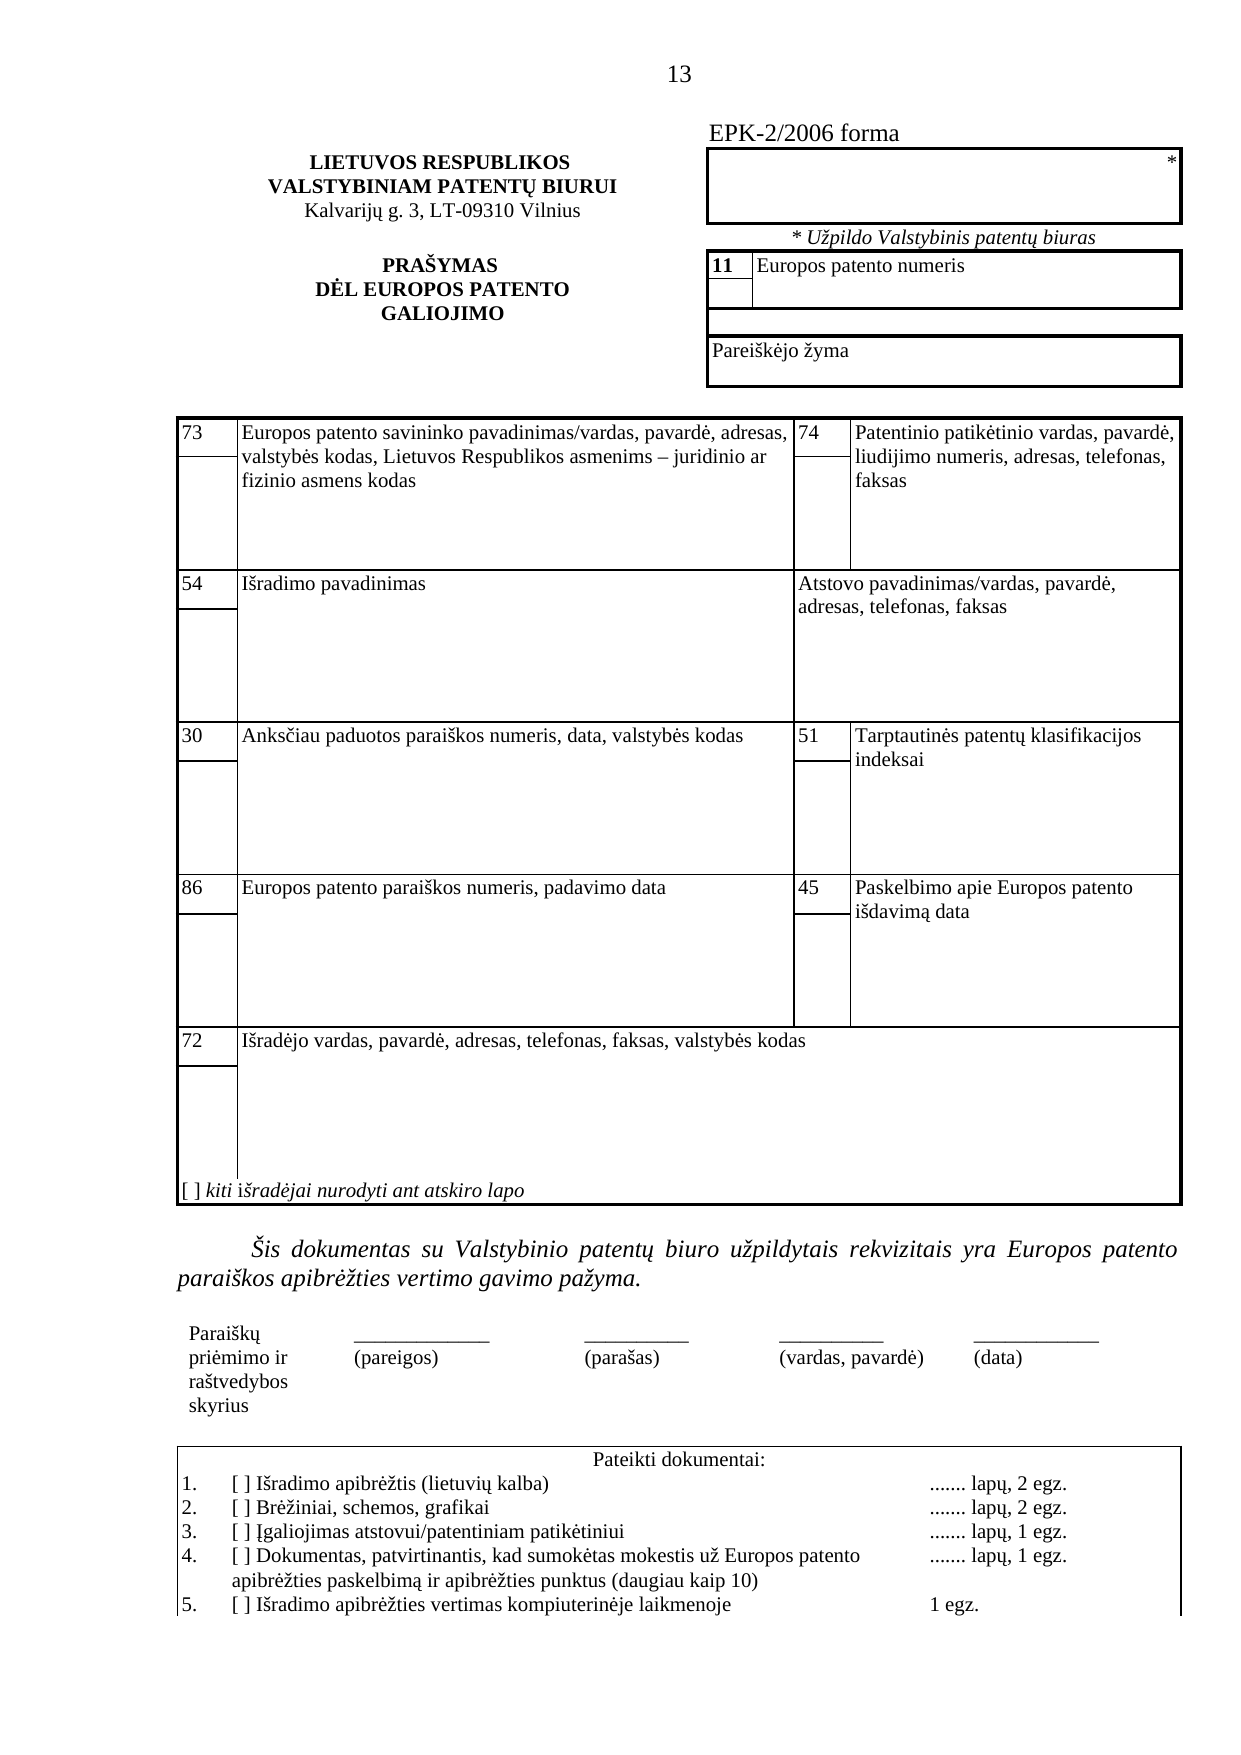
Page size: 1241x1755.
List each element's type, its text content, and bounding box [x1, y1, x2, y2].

table_cell 1. [223, 1471, 227, 1495]
table_cell 5. [223, 1592, 227, 1616]
table_cell 3. [223, 1519, 227, 1543]
table_cell Europos patento paraiškos numeris, padavimo data [238, 875, 793, 1026]
table_cell 4. [178, 1544, 227, 1592]
table_cell 86 [179, 875, 237, 913]
table_header LIETUVOS RESPUBLIKOS VALSTYBINIAM PATENTŲ BIURUI Kalvarijų g. 3, LT-09310 Vilnius [177, 147, 706, 222]
table_cell 54 [179, 571, 237, 608]
table_header _____________ [343, 1321, 573, 1345]
table_cell Išradimo pavadinimas [238, 571, 793, 721]
table_cell Tarptautinės patentų klasifikacijos indeksai [851, 723, 1179, 874]
table_cell [709, 279, 752, 307]
text EPK-2/2006 forma [709, 118, 1181, 147]
table_cell (data) [963, 1345, 1181, 1417]
table_header Europos patento savininko pavadinimas/vardas, pavardė, adresas, valstybės kodas, Lietuvos Respublikos asmenims – juridinio ar fizinio asmens kodas [238, 420, 793, 569]
table_cell [795, 915, 850, 1026]
table_cell 11 [709, 253, 752, 278]
table_cell Pareiškėjo žyma [709, 338, 1179, 384]
table_header __________ [573, 1321, 768, 1345]
table_cell [177, 222, 708, 249]
table_cell [179, 1067, 237, 1178]
table_header Patentinio patikėtinio vardas, pavardė, liudijimo numeris, adresas, telefonas, faksas [851, 420, 1179, 569]
table_header ____________ [963, 1321, 1181, 1345]
table_cell 72 [179, 1028, 237, 1065]
table_cell 45 [795, 875, 850, 913]
table_header Paraiškų priėmimo ir raštvedybos skyrius [177, 1321, 343, 1417]
table_header 74 [795, 420, 850, 456]
table_cell (parašas) [573, 1345, 768, 1417]
table_cell (pareigos) [343, 1345, 573, 1417]
table_cell Europos patento numeris [753, 253, 1179, 307]
table_cell 2. [223, 1495, 227, 1519]
table_cell [179, 915, 237, 1026]
table_cell Išradėjo vardas, pavardė, adresas, telefonas, faksas, valstybės kodas [238, 1028, 1179, 1178]
table_cell 51 [795, 723, 850, 760]
table_header 73 [179, 420, 237, 456]
table_cell 30 [179, 723, 237, 760]
table_header * [709, 150, 1179, 222]
table_cell [795, 762, 850, 874]
table_cell Anksčiau paduotos paraiškos numeris, data, valstybės kodas [238, 723, 793, 874]
table_cell (vardas, pavardė) [768, 1345, 962, 1417]
table_cell Atstovo pavadinimas/vardas, pavardė, adresas, telefonas, faksas [795, 571, 1179, 721]
table_cell ....... lapų, 1 egz. [925, 1544, 1180, 1592]
table_cell [179, 457, 237, 569]
text Šis dokumentas su Valstybinio patentų biuro užpildytais rekvizitais yra Europos patento paraiškos apibrėžties vertimo gavimo pažyma. [177, 1234, 1181, 1292]
table_cell [795, 457, 850, 569]
table_header __________ [768, 1321, 962, 1345]
table_cell [179, 762, 237, 874]
table_cell [179, 610, 237, 721]
table_cell [1177, 310, 1181, 334]
table_cell Paskelbimo apie Europos patento išdavimą data [851, 875, 1179, 1026]
table_cell PRAŠYMAS DĖL EUROPOS PATENTO GALIOJIMO [177, 249, 706, 384]
